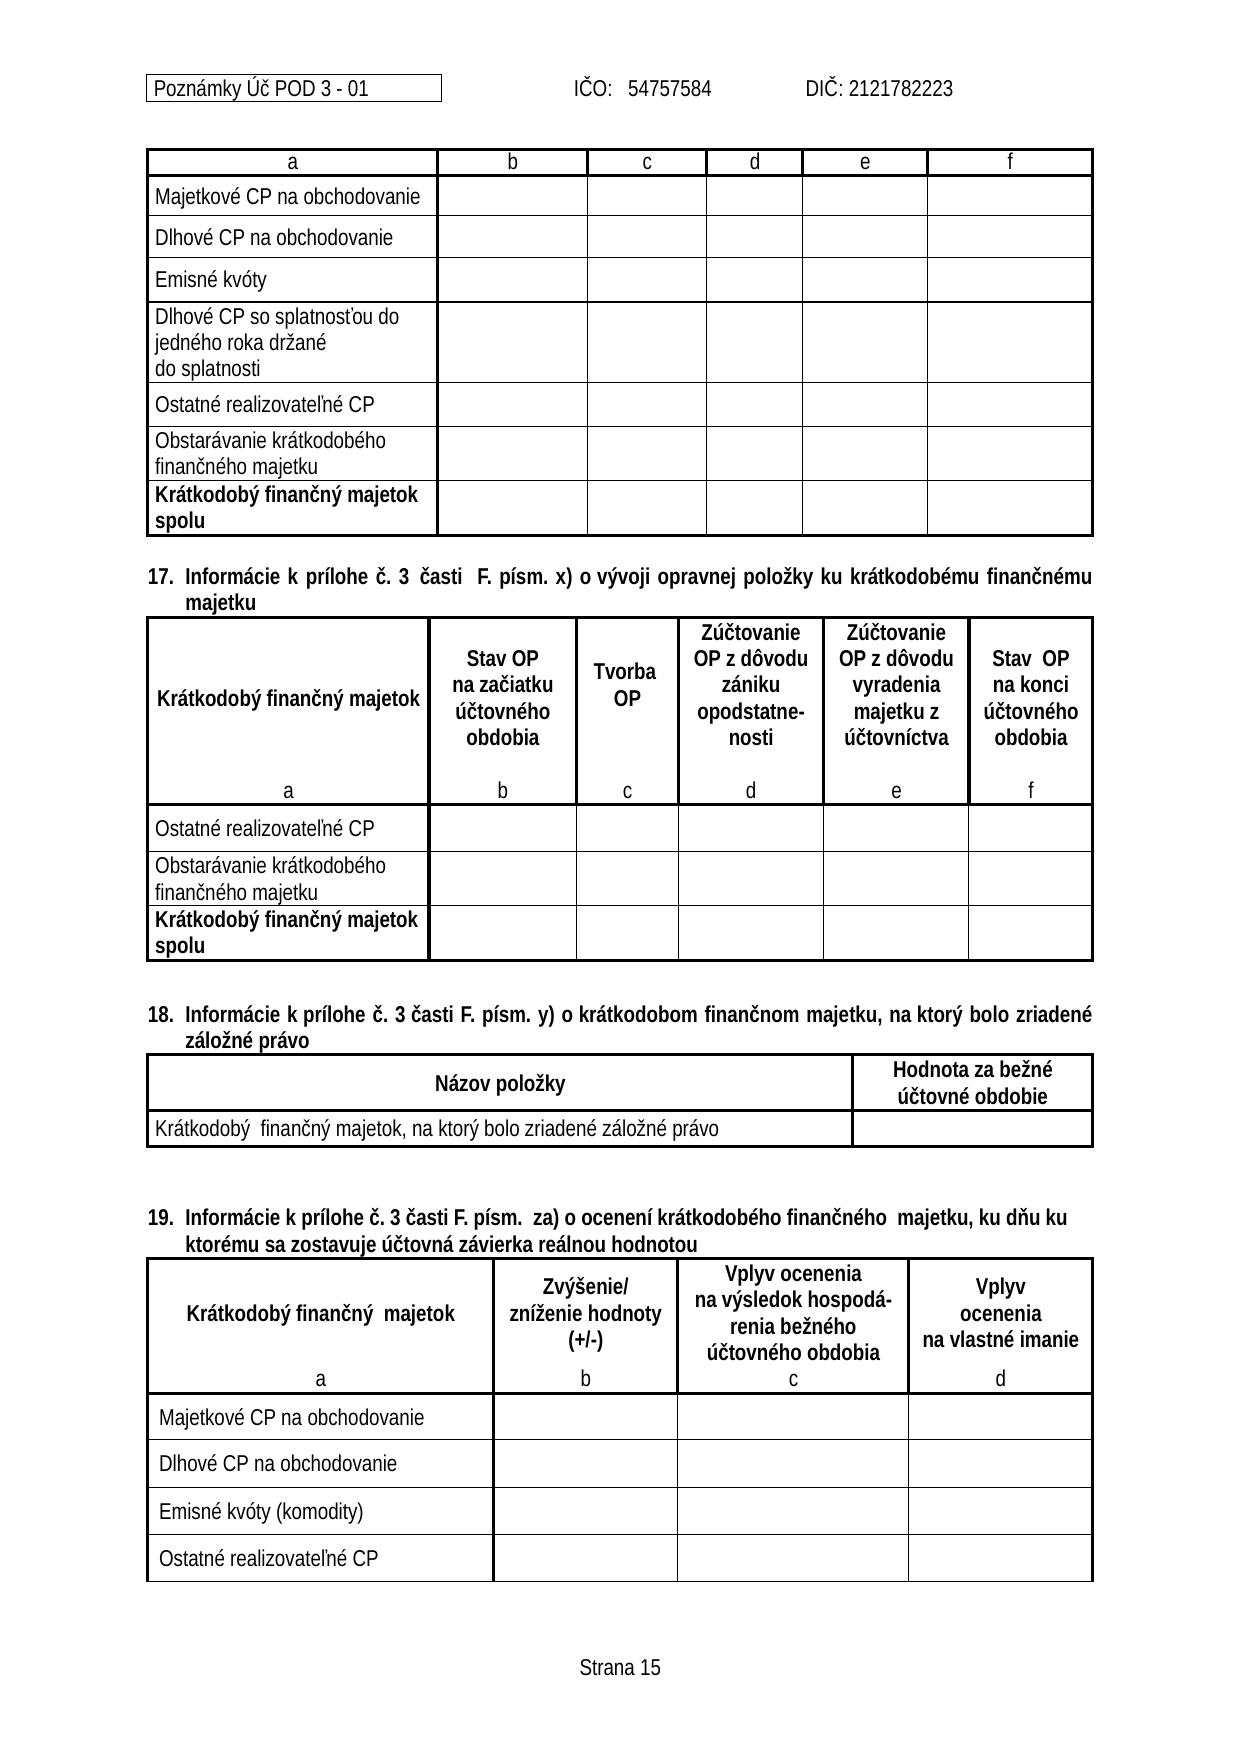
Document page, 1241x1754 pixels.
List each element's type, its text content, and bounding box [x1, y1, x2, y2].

table_cell c [679, 1365, 907, 1392]
table_cell [588, 216, 706, 257]
table_cell [495, 1535, 677, 1581]
table_cell [909, 1440, 1091, 1486]
table_header Zúčtovanie OP z dôvodu vyradenia majetku z účtovníctva [825, 619, 967, 777]
table_cell [495, 1440, 677, 1486]
table_header Vplyv ocenenia na výsledok hospodá-renia bežného účtovného obdobia [679, 1260, 907, 1365]
table_cell [707, 177, 802, 215]
table_cell [803, 427, 927, 480]
table_cell [824, 906, 968, 958]
table_cell Obstarávanie krátkodobého finančného majetku [149, 427, 436, 480]
table_cell c [578, 777, 677, 803]
table_header Názov položky [149, 1056, 851, 1109]
table_cell [928, 177, 1091, 215]
table_cell [439, 177, 587, 215]
table_cell [909, 1488, 1091, 1534]
table_cell Emisné kvóty [149, 258, 436, 301]
table_cell [577, 806, 678, 851]
table_cell Krátkodobý finančný majetok spolu [149, 906, 427, 958]
title Informácie k prílohe č. 3 časti F. písm. za) o ocenení krátkodobého finančného majetku, ku dňu ku ktorému sa zostavuje účtovná závierka reálnou hodnotou [148, 1204, 1092, 1257]
table_cell e [825, 777, 967, 803]
table_cell [707, 303, 802, 382]
table_cell [588, 303, 706, 382]
table_cell [803, 481, 927, 533]
table_cell b [495, 1365, 676, 1392]
table_cell Dlhové CP na obchodovanie [149, 1440, 492, 1486]
table_cell [803, 216, 927, 257]
table_cell [679, 852, 823, 905]
table_cell [431, 906, 576, 958]
table_cell d [708, 151, 801, 174]
table_cell [439, 383, 587, 426]
table_cell [588, 177, 706, 215]
table_cell [909, 1395, 1091, 1439]
table_cell Dlhové CP so splatnosťou do jedného roka držané do splatnosti [149, 303, 436, 382]
table_cell b [439, 151, 586, 174]
table_header Tvorba OP [578, 619, 677, 777]
table_cell Krátkodobý finančný majetok, na ktorý bolo zriadené záložné právo [149, 1112, 851, 1144]
table_cell b [431, 777, 575, 803]
title Informácie k prílohe č. 3 časti F. písm. y) o krátkodobom finančnom majetku, na ktorý bolo zriadené záložné právo [148, 1001, 1092, 1053]
title Informácie k prílohe č. 3 časti F. písm. x) o vývoji opravnej položky ku krátkodobému finančnému majetku [148, 563, 1092, 616]
table_cell [928, 216, 1091, 257]
table_cell f [929, 151, 1091, 174]
table_cell [707, 383, 802, 426]
table_header Vplyv ocenenia na vlastné imanie [910, 1260, 1091, 1365]
table_cell [803, 177, 927, 215]
table_header Zvýšenie/ zníženie hodnoty (+/-) [495, 1260, 676, 1365]
table_header Stav OP na začiatku účtovného obdobia [431, 619, 575, 777]
table_cell [909, 1535, 1091, 1581]
table_cell [678, 1395, 908, 1439]
table_cell [803, 303, 927, 382]
table_cell [431, 806, 576, 851]
table_cell [707, 427, 802, 480]
table_cell d [910, 1365, 1091, 1392]
table_cell Obstarávanie krátkodobého finančného majetku [149, 852, 427, 905]
table_cell [969, 852, 1091, 905]
table_header Stav OP na konci účtovného obdobia [971, 619, 1091, 777]
table_cell [678, 1488, 908, 1534]
table_header Zúčtovanie OP z dôvodu zániku opodstatne-nosti [680, 619, 822, 777]
table_cell [803, 258, 927, 301]
table_cell Ostatné realizovateľné CP [149, 383, 436, 426]
table_cell [707, 216, 802, 257]
table_cell [588, 383, 706, 426]
table_cell [824, 806, 968, 851]
table_cell a [149, 151, 436, 174]
table_cell [431, 852, 576, 905]
table_cell [577, 852, 678, 905]
table_cell [678, 1440, 908, 1486]
table_cell [969, 906, 1091, 958]
table_cell [928, 427, 1091, 480]
table_cell [588, 481, 706, 533]
table_cell a [149, 1365, 492, 1392]
table_cell Majetkové CP na obchodovanie [149, 177, 436, 215]
table_cell Emisné kvóty (komodity) [149, 1488, 492, 1534]
table_cell [969, 806, 1091, 851]
table_cell [495, 1395, 677, 1439]
table_cell Ostatné realizovateľné CP [149, 1535, 492, 1581]
table_cell Majetkové CP na obchodovanie [149, 1395, 492, 1439]
table_cell Krátkodobý finančný majetok spolu [149, 481, 436, 533]
table_header Hodnota za bežné účtovné obdobie [854, 1056, 1091, 1109]
table_cell [439, 258, 587, 301]
table_cell [439, 427, 587, 480]
table_cell Ostatné realizovateľné CP [149, 806, 427, 851]
table_cell [495, 1488, 677, 1534]
table_header Krátkodobý finančný majetok [149, 1260, 492, 1365]
table_cell [678, 1535, 908, 1581]
table_cell [679, 906, 823, 958]
table_cell c [589, 151, 705, 174]
table_cell [803, 383, 927, 426]
table_cell [928, 258, 1091, 301]
table_cell a [149, 777, 427, 803]
table_cell [707, 481, 802, 533]
table_cell [928, 303, 1091, 382]
table_cell [439, 481, 587, 533]
table_cell e [804, 151, 926, 174]
table_cell [588, 258, 706, 301]
table_cell [707, 258, 802, 301]
table_cell f [971, 777, 1091, 803]
table_cell [854, 1112, 1091, 1144]
table_cell [439, 303, 587, 382]
table_cell [439, 216, 587, 257]
table_cell [577, 906, 678, 958]
table_cell d [680, 777, 822, 803]
table_cell [928, 481, 1091, 533]
table_cell [928, 383, 1091, 426]
table_cell Dlhové CP na obchodovanie [149, 216, 436, 257]
table_cell [679, 806, 823, 851]
table_cell [824, 852, 968, 905]
table_cell [588, 427, 706, 480]
table_header Krátkodobý finančný majetok [149, 619, 427, 777]
